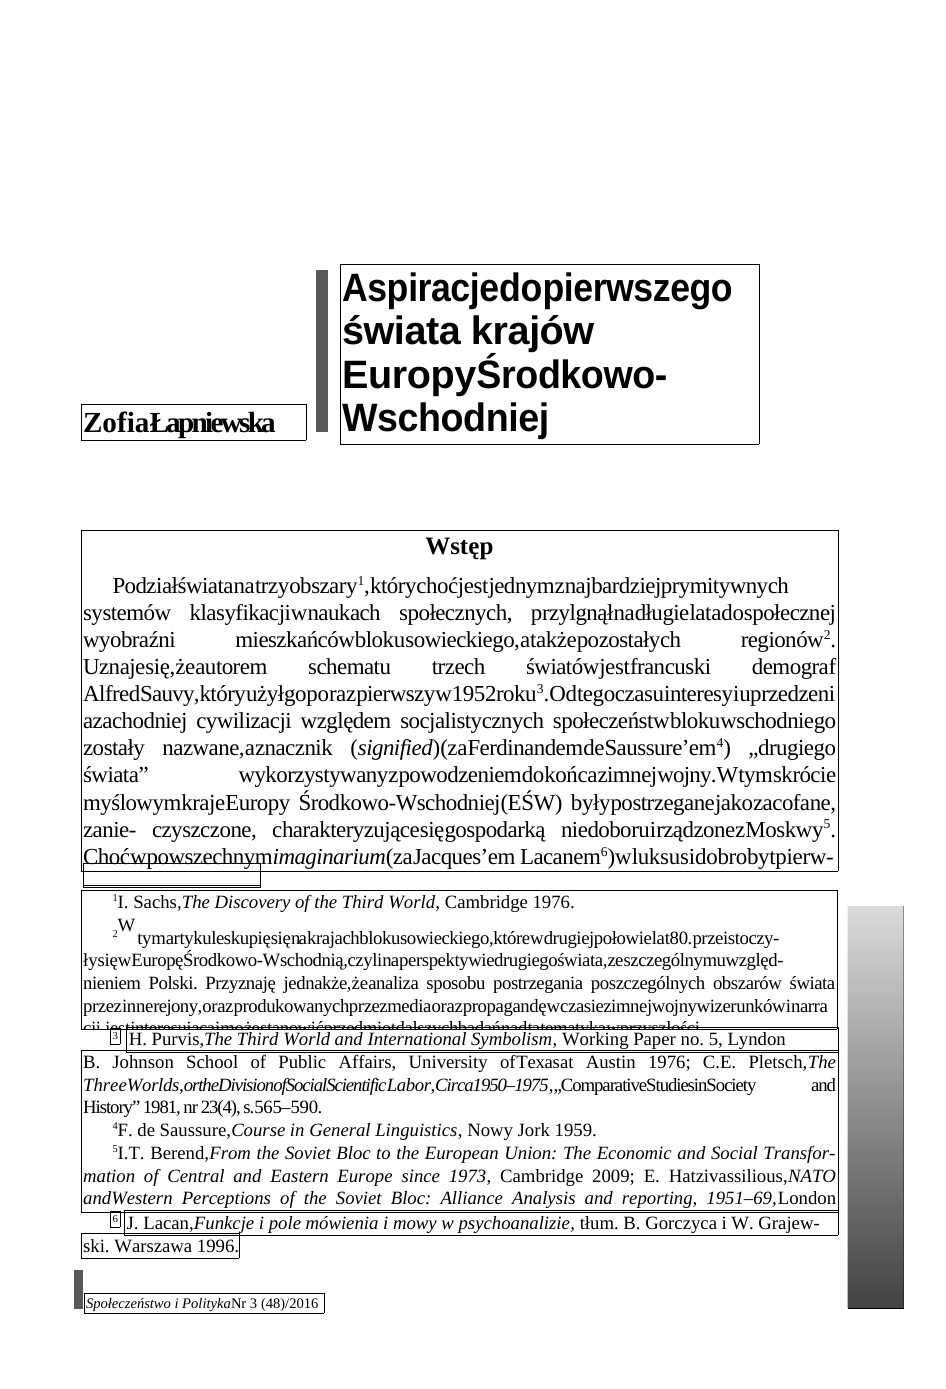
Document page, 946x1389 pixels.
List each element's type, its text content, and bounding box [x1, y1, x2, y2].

text Aspiracjedopierwszegoświata krajów EuropyŚrodkowo-Wschodniej [342, 266, 751, 440]
text 2Wtymartykuleskupięsięnakrajachblokusowieckiego,którewdrugiejpołowielat80.przeistoczy-łysięwEuropęŚrodkowo-Wschodnią,czylinaperspektywiedrugiegoświata,zeszczególnymuwzględ- nieniem Polski. Przyznaję jednakże,żeanaliza sposobu postrzegania poszczególnych obszarów świata przezinnerejony,orazprodukowanychprzezmediaorazpropagandęwczasiezimnejwojnywizerunkówinarracji,jestinteresującaimożestanowićprzedmiotdalszychbadańnadtątematykąwprzyszłości. [83, 914, 835, 1029]
text atranslokacja feminizmu [342, 440, 759, 444]
text ZofiaŁapniewska [83, 405, 306, 438]
text J. Lacan,Funkcje i pole mówienia i mowy w psychoanalizie, tłum. B. Gorczyca i W. Grajew- [126, 1212, 837, 1233]
text 4F. de Saussure,Course in General Linguistics, Nowy Jork 1959. [112, 1119, 838, 1141]
text Wstęp [425, 531, 838, 560]
text H. Purvis,The Third World and International Symbolism, Working Paper no. 5, Lyndon [128, 1028, 837, 1050]
text 3 [112, 1030, 119, 1042]
text Podziałświatanatrzyobszary1,którychoćjestjednymznajbardziejprymitywnych systemów klasyfikacjiwnaukach społecznych, przylgnąłnadługielatadospołecznej wyobraźni mieszkańcówblokusowieckiego,atakżepozostałych regionów2. Uznajesię,żeautorem schematu trzech światówjestfrancuski demograf AlfredSauvy,któryużyłgoporazpierwszyw1952roku3.Odtegoczasuinteresyiuprzedzeniazachodniej cywilizacji względem socjalistycznych społeczeństwblokuwschodniego zostały nazwane,aznacznik (signified)(zaFerdinandemdeSaussure’em4) „drugiego świata” wykorzystywanyzpowodzeniemdokońcazimnejwojny.Wtymskrócie myślowymkrajeEuropy Środkowo-Wschodniej(EŚW) byłypostrzeganejakozacofane, zanie- czyszczone, charakteryzującesięgospodarką niedoboruirządzonezMoskwy5. Choćwpowszechnymimaginarium(zaJacques’em Lacanem6)wluksusidobrobytpierw- [83, 572, 836, 869]
text 5I.T. Berend,From the Soviet Bloc to the European Union: The Economic and Social Transfor-mation of Central and Eastern Europe since 1973, Cambridge 2009; E. Hatzivassilious,NATO andWestern Perceptions of the Soviet Bloc: Alliance Analysis and reporting, 1951–69,London 2014. [83, 1142, 836, 1212]
text ski. Warszawa 1996. [83, 1234, 239, 1256]
text 1I. Sachs,The Discovery of the Third World, Cambridge 1976. [112, 891, 837, 912]
picture [847, 906, 904, 1308]
text Społeczeństwo i PolitykaNr 3 (48)/2016 [86, 1294, 324, 1311]
text B. Johnson School of Public Affairs, University ofTexasat Austin 1976; C.E. Pletsch,The ThreeWorlds,ortheDivisionofSocialScientificLabor,Circa1950–1975,„ComparativeStudiesinSociety and History” 1981, nr 23(4), s.565–590. [83, 1051, 836, 1118]
text 6 [112, 1213, 119, 1225]
